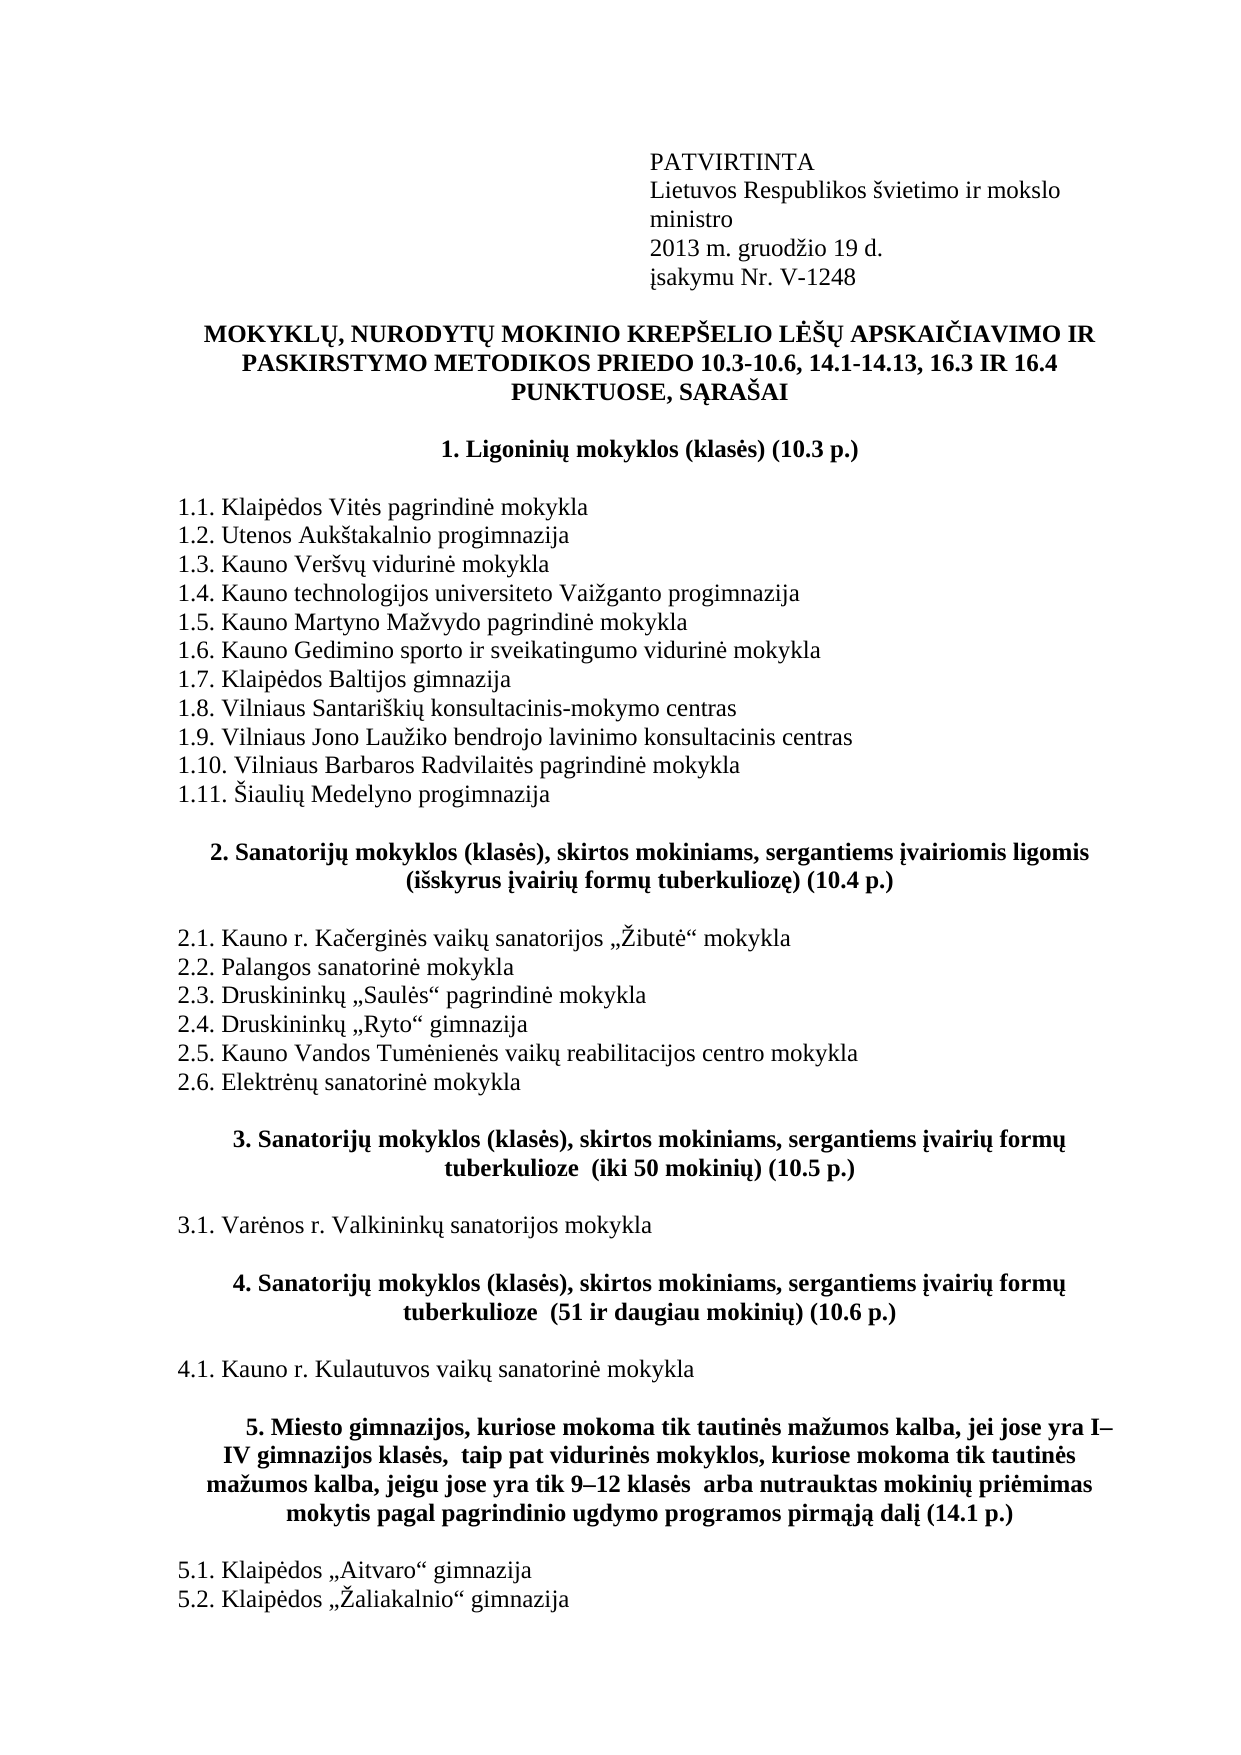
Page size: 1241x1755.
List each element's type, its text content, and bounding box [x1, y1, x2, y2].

text 1.9. Vilniaus Jono Laužiko bendrojo lavinimo konsultacinis centras [177, 722, 1122, 751]
text 1.11. Šiaulių Medelyno progimnazija [177, 779, 1122, 808]
text 5.2. Klaipėdos „Žaliakalnio“ gimnazija [177, 1584, 1122, 1613]
text 1.2. Utenos Aukštakalnio progimnazija [177, 521, 1122, 549]
text 2013 m. gruodžio 19 d. [649, 233, 1122, 262]
text PATVIRTINTA [649, 147, 1122, 176]
text 2.3. Druskininkų „Saulės“ pagrindinė mokykla [177, 981, 1122, 1009]
text 2.5. Kauno Vandos Tumėnienės vaikų reabilitacijos centro mokykla [177, 1038, 1122, 1067]
text 3.1. Varėnos r. Valkininkų sanatorijos mokykla [177, 1211, 1122, 1239]
text 2.1. Kauno r. Kačerginės vaikų sanatorijos „Žibutė“ mokykla [177, 923, 1122, 952]
text 1.3. Kauno Veršvų vidurinė mokykla [177, 549, 1122, 578]
text įsakymu Nr. V-1248 [649, 262, 1122, 291]
text 1.8. Vilniaus Santariškių konsultacinis-mokymo centras [177, 693, 1122, 722]
text Lietuvos Respublikos švietimo ir mokslo ministro [649, 176, 1122, 233]
text 4.1. Kauno r. Kulautuvos vaikų sanatorinė mokykla [177, 1354, 1122, 1383]
text 2.4. Druskininkų „Ryto“ gimnazija [177, 1009, 1122, 1038]
text 1.4. Kauno technologijos universiteto Vaižganto progimnazija [177, 578, 1122, 607]
text 1.1. Klaipėdos Vitės pagrindinė mokykla [177, 492, 1122, 521]
text 5.1. Klaipėdos „Aitvaro“ gimnazija [177, 1556, 1122, 1584]
text 1.5. Kauno Martyno Mažvydo pagrindinė mokykla [177, 607, 1122, 636]
text 1.6. Kauno Gedimino sporto ir sveikatingumo vidurinė mokykla [177, 636, 1122, 664]
text 2. Sanatorijų mokyklos (klasės), skirtos mokiniams, sergantiems įvairiomis ligomis (išskyrus įvairių formų tuberkuliozę) (10.4 p.) [177, 837, 1122, 894]
text 3. Sanatorijų mokyklos (klasės), skirtos mokiniams, sergantiems įvairių formų tuberkulioze (iki 50 mokinių) (10.5 p.) [177, 1124, 1122, 1182]
text 2.6. Elektrėnų sanatorinė mokykla [177, 1067, 1122, 1096]
text 1. Ligoninių mokyklos (klasės) (10.3 p.) [177, 434, 1122, 463]
text 2.2. Palangos sanatorinė mokykla [177, 952, 1122, 981]
text MOKYKLŲ, NURODYTŲ MOKINIO KREPŠELIO LĖŠŲ APSKAIČIAVIMO IR PASKIRSTYMO METODIKOS PRIEDO 10.3-10.6, 14.1-14.13, 16.3 IR 16.4 PUNKTUOSE, SĄRAŠAI [177, 319, 1122, 406]
text 5. Miesto gimnazijos, kuriose mokoma tik tautinės mažumos kalba, jei jose yra I–IV gimnazijos klasės, taip pat vidurinės mokyklos, kuriose mokoma tik tautinės mažumos kalba, jeigu jose yra tik 9–12 klasės arba nutrauktas mokinių priėmimas mokytis pagal pagrindinio ugdymo programos pirmąją dalį (14.1 p.) [177, 1412, 1122, 1527]
text 4. Sanatorijų mokyklos (klasės), skirtos mokiniams, sergantiems įvairių formų tuberkulioze (51 ir daugiau mokinių) (10.6 p.) [177, 1268, 1122, 1326]
text 1.10. Vilniaus Barbaros Radvilaitės pagrindinė mokykla [177, 751, 1122, 779]
text 1.7. Klaipėdos Baltijos gimnazija [177, 664, 1122, 693]
